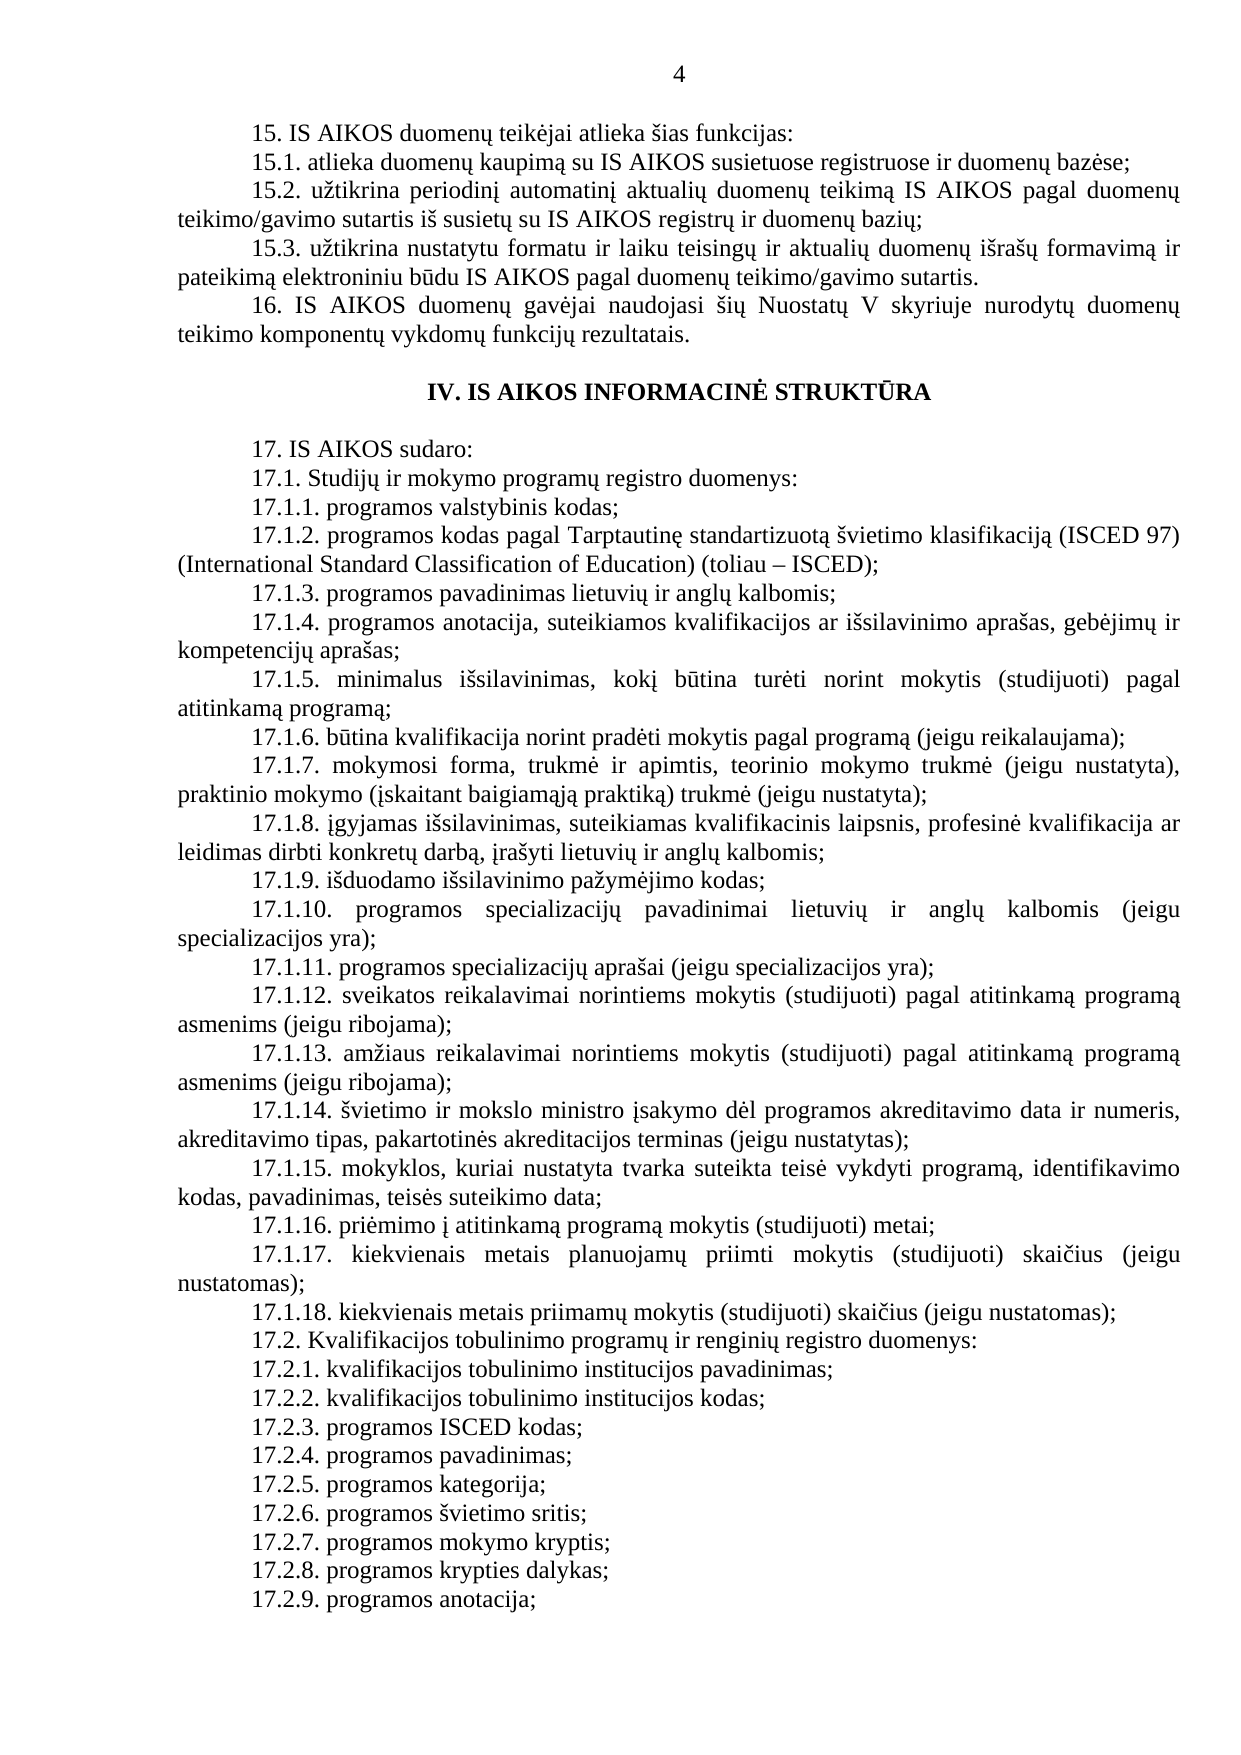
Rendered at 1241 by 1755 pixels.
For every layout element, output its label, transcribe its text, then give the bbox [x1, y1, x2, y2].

text 17.2.9. programos anotacija; [177, 1584, 1181, 1613]
text 17.2.1. kvalifikacijos tobulinimo institucijos pavadinimas; [177, 1354, 1181, 1383]
text 15.2. užtikrina periodinį automatinį aktualių duomenų teikimą IS AIKOS pagal duomenų teikimo/gavimo sutartis iš susietų su IS AIKOS registrų ir duomenų bazių; [177, 176, 1181, 233]
text 17.1.8. įgyjamas išsilavinimas, suteikiamas kvalifikacinis laipsnis, profesinė kvalifikacija ar leidimas dirbti konkretų darbą, įrašyti lietuvių ir anglų kalbomis; [177, 808, 1181, 866]
text 17.2. Kvalifikacijos tobulinimo programų ir renginių registro duomenys: [177, 1326, 1181, 1354]
text 17.1.16. priėmimo į atitinkamą programą mokytis (studijuoti) metai; [177, 1211, 1181, 1239]
text 17.2.6. programos švietimo sritis; [177, 1498, 1181, 1527]
text 17.1.10. programos specializacijų pavadinimai lietuvių ir anglų kalbomis (jeigu specializacijos yra); [177, 894, 1181, 952]
text 17.1.14. švietimo ir mokslo ministro įsakymo dėl programos akreditavimo data ir numeris, akreditavimo tipas, pakartotinės akreditacijos terminas (jeigu nustatytas); [177, 1096, 1181, 1153]
text 17.2.4. programos pavadinimas; [177, 1441, 1181, 1469]
text IV. IS AIKOS INFORMACINĖ STRUKTŪRA [177, 377, 1181, 406]
text 17.1.9. išduodamo išsilavinimo pažymėjimo kodas; [177, 866, 1181, 894]
text 17.1.5. minimalus išsilavinimas, kokį būtina turėti norint mokytis (studijuoti) pagal atitinkamą programą; [177, 664, 1181, 722]
text 17.1. Studijų ir mokymo programų registro duomenys: [177, 463, 1181, 492]
text 17.2.8. programos krypties dalykas; [177, 1556, 1181, 1584]
text 17.2.3. programos ISCED kodas; [177, 1412, 1181, 1441]
text 17.1.13. amžiaus reikalavimai norintiems mokytis (studijuoti) pagal atitinkamą programą asmenims (jeigu ribojama); [177, 1038, 1181, 1096]
text 17.2.7. programos mokymo kryptis; [177, 1527, 1181, 1556]
text 17.1.15. mokyklos, kuriai nustatyta tvarka suteikta teisė vykdyti programą, identifikavimo kodas, pavadinimas, teisės suteikimo data; [177, 1153, 1181, 1211]
text 17.2.2. kvalifikacijos tobulinimo institucijos kodas; [177, 1383, 1181, 1412]
text 17.1.17. kiekvienais metais planuojamų priimti mokytis (studijuoti) skaičius (jeigu nustatomas); [177, 1239, 1181, 1297]
text 17.1.4. programos anotacija, suteikiamos kvalifikacijos ar išsilavinimo aprašas, gebėjimų ir kompetencijų aprašas; [177, 607, 1181, 664]
text 17.1.2. programos kodas pagal Tarptautinę standartizuotą švietimo klasifikaciją (ISCED 97) (International Standard Classification of Education) (toliau – ISCED); [177, 521, 1181, 578]
text 17.1.11. programos specializacijų aprašai (jeigu specializacijos yra); [177, 952, 1181, 981]
text 15. IS AIKOS duomenų teikėjai atlieka šias funkcijas: [177, 118, 1181, 147]
text 17.1.3. programos pavadinimas lietuvių ir anglų kalbomis; [177, 578, 1181, 607]
text 17.1.18. kiekvienais metais priimamų mokytis (studijuoti) skaičius (jeigu nustatomas); [177, 1297, 1181, 1326]
text 17. IS AIKOS sudaro: [177, 434, 1181, 463]
text 17.2.5. programos kategorija; [177, 1469, 1181, 1498]
text 15.3. užtikrina nustatytu formatu ir laiku teisingų ir aktualių duomenų išrašų formavimą ir pateikimą elektroniniu būdu IS AIKOS pagal duomenų teikimo/gavimo sutartis. [177, 233, 1181, 291]
text 17.1.1. programos valstybinis kodas; [177, 492, 1181, 521]
text 17.1.12. sveikatos reikalavimai norintiems mokytis (studijuoti) pagal atitinkamą programą asmenims (jeigu ribojama); [177, 981, 1181, 1038]
text 17.1.6. būtina kvalifikacija norint pradėti mokytis pagal programą (jeigu reikalaujama); [177, 722, 1181, 751]
text 17.1.7. mokymosi forma, trukmė ir apimtis, teorinio mokymo trukmė (jeigu nustatyta), praktinio mokymo (įskaitant baigiamąją praktiką) trukmė (jeigu nustatyta); [177, 751, 1181, 808]
text 16. IS AIKOS duomenų gavėjai naudojasi šių Nuostatų V skyriuje nurodytų duomenų teikimo komponentų vykdomų funkcijų rezultatais. [177, 291, 1181, 348]
text 15.1. atlieka duomenų kaupimą su IS AIKOS susietuose registruose ir duomenų bazėse; [177, 147, 1181, 176]
